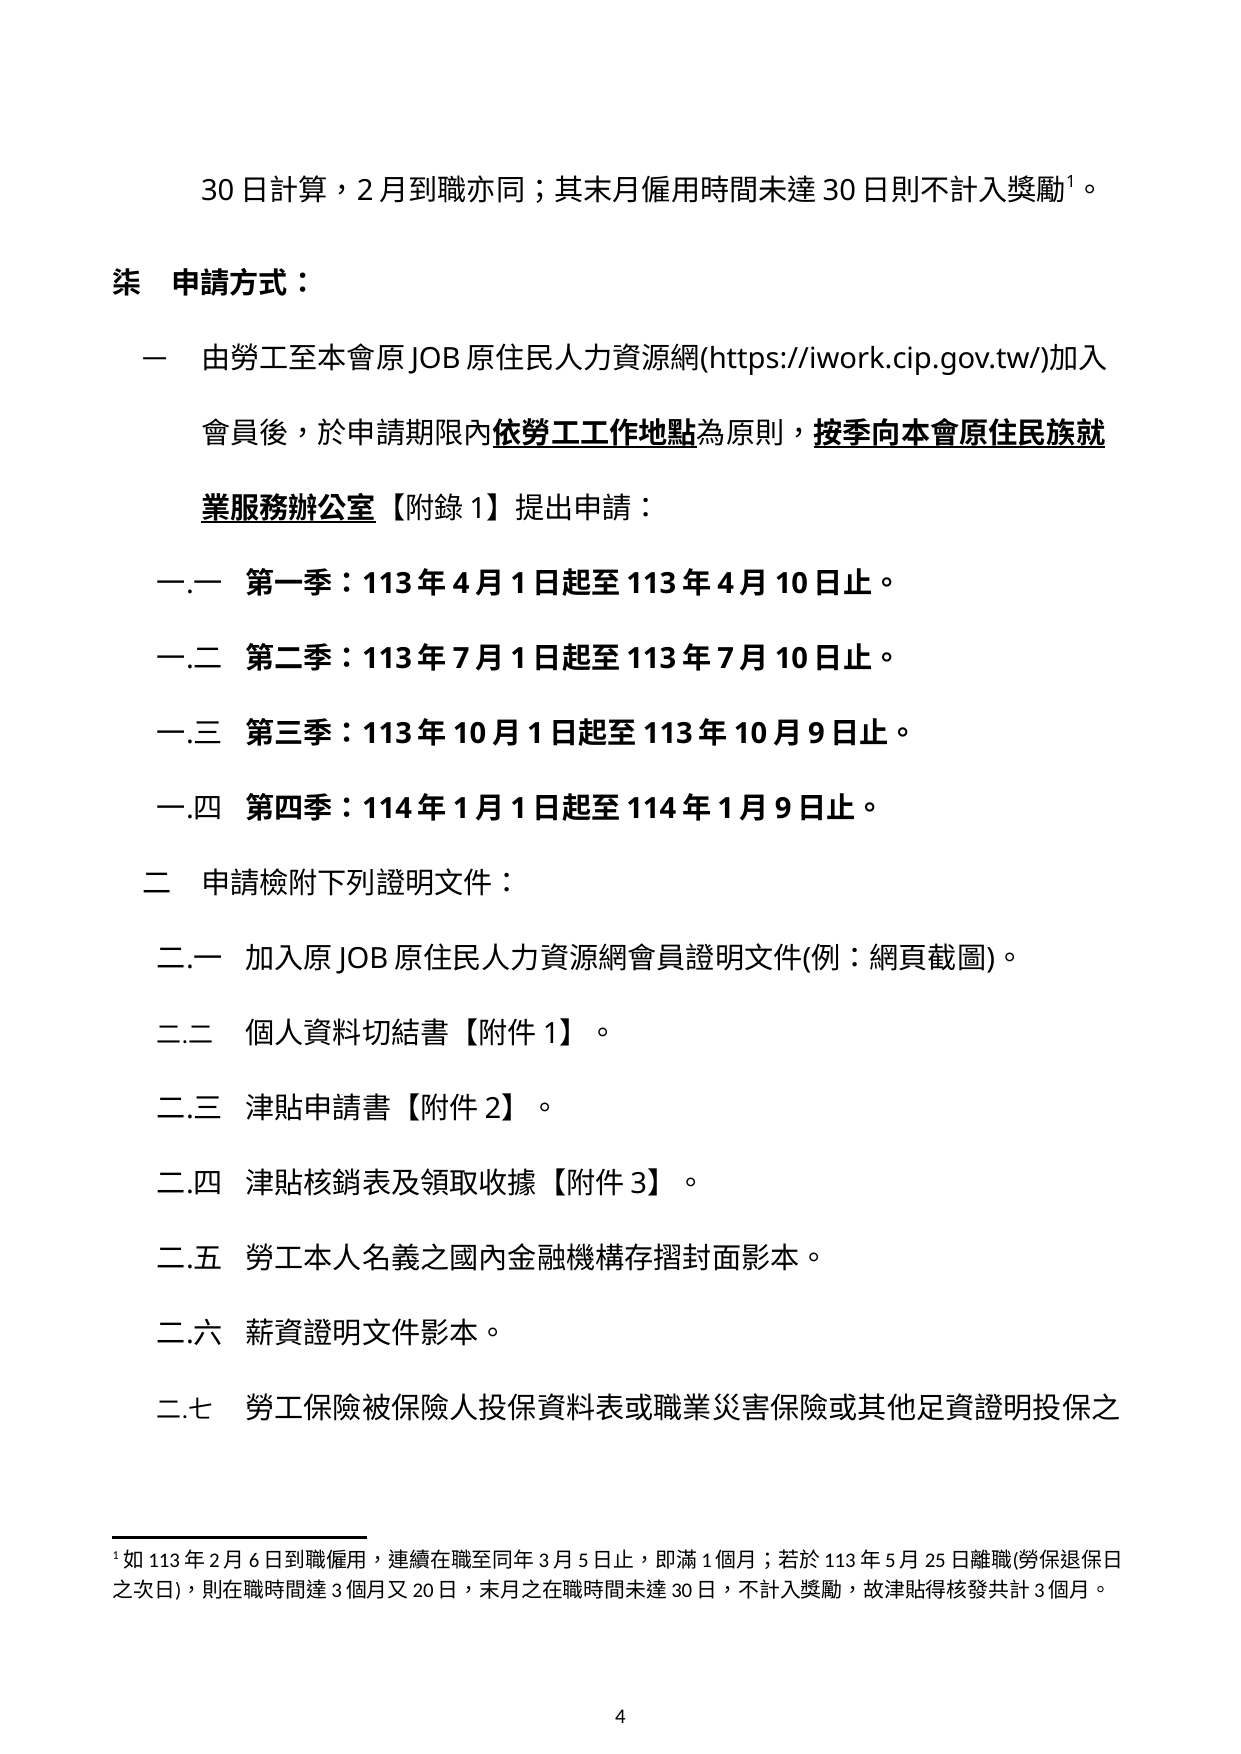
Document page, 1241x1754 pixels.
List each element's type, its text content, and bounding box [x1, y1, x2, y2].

list 薪資證明文件影本。 [157, 1294, 1128, 1369]
list 勞工保險被保險人投保資料表或職業災害保險或其他足資證明投保之 [157, 1369, 1128, 1444]
list 如113年2月6日到職僱用，連續在職至同年3月5日止，即滿1個月；若於113年5月25日離職(勞保退保日之次日)，則在職時間達3個月又20日，末月之在職時間未達30日，不計入獎勵，故津貼得核發共計3個月。 [112, 1543, 1128, 1604]
list 勞工本人名義之國內金融機構存摺封面影本。 [157, 1219, 1128, 1294]
list 第四季：114年1月1日起至114年1月9日止。 [157, 769, 1128, 844]
list 第一季：113年4月1日起至113年4月10日止。 [157, 544, 1128, 619]
list 津貼申請書【附件2】。 [157, 1069, 1128, 1144]
list 第二季：113年7月1日起至113年7月10日止。 [157, 619, 1128, 694]
list 加入原JOB原住民人力資源網會員證明文件(例：網頁截圖)。 [157, 919, 1128, 994]
list 個人資料切結書【附件1】。 [157, 994, 1128, 1069]
list 津貼核銷表及領取收據【附件3】。 [157, 1144, 1128, 1219]
list 申請檢附下列證明文件： [142, 844, 1128, 919]
list 由勞工至本會原JOB原住民人力資源網(https://iwork.cip.gov.tw/)加入會員後，於申請期限內依勞工工作地點為原則，按季向本會原住民族就業服務辦公室【附錄1】提出申請： [142, 319, 1128, 544]
list 第三季：113年10月1日起至113年10月9日止。 [157, 694, 1128, 769]
list 30日計算，2月到職亦同；其末月僱用時間未達30日則不計入獎勵。 [142, 150, 1128, 225]
list 申請方式： [112, 244, 1128, 319]
